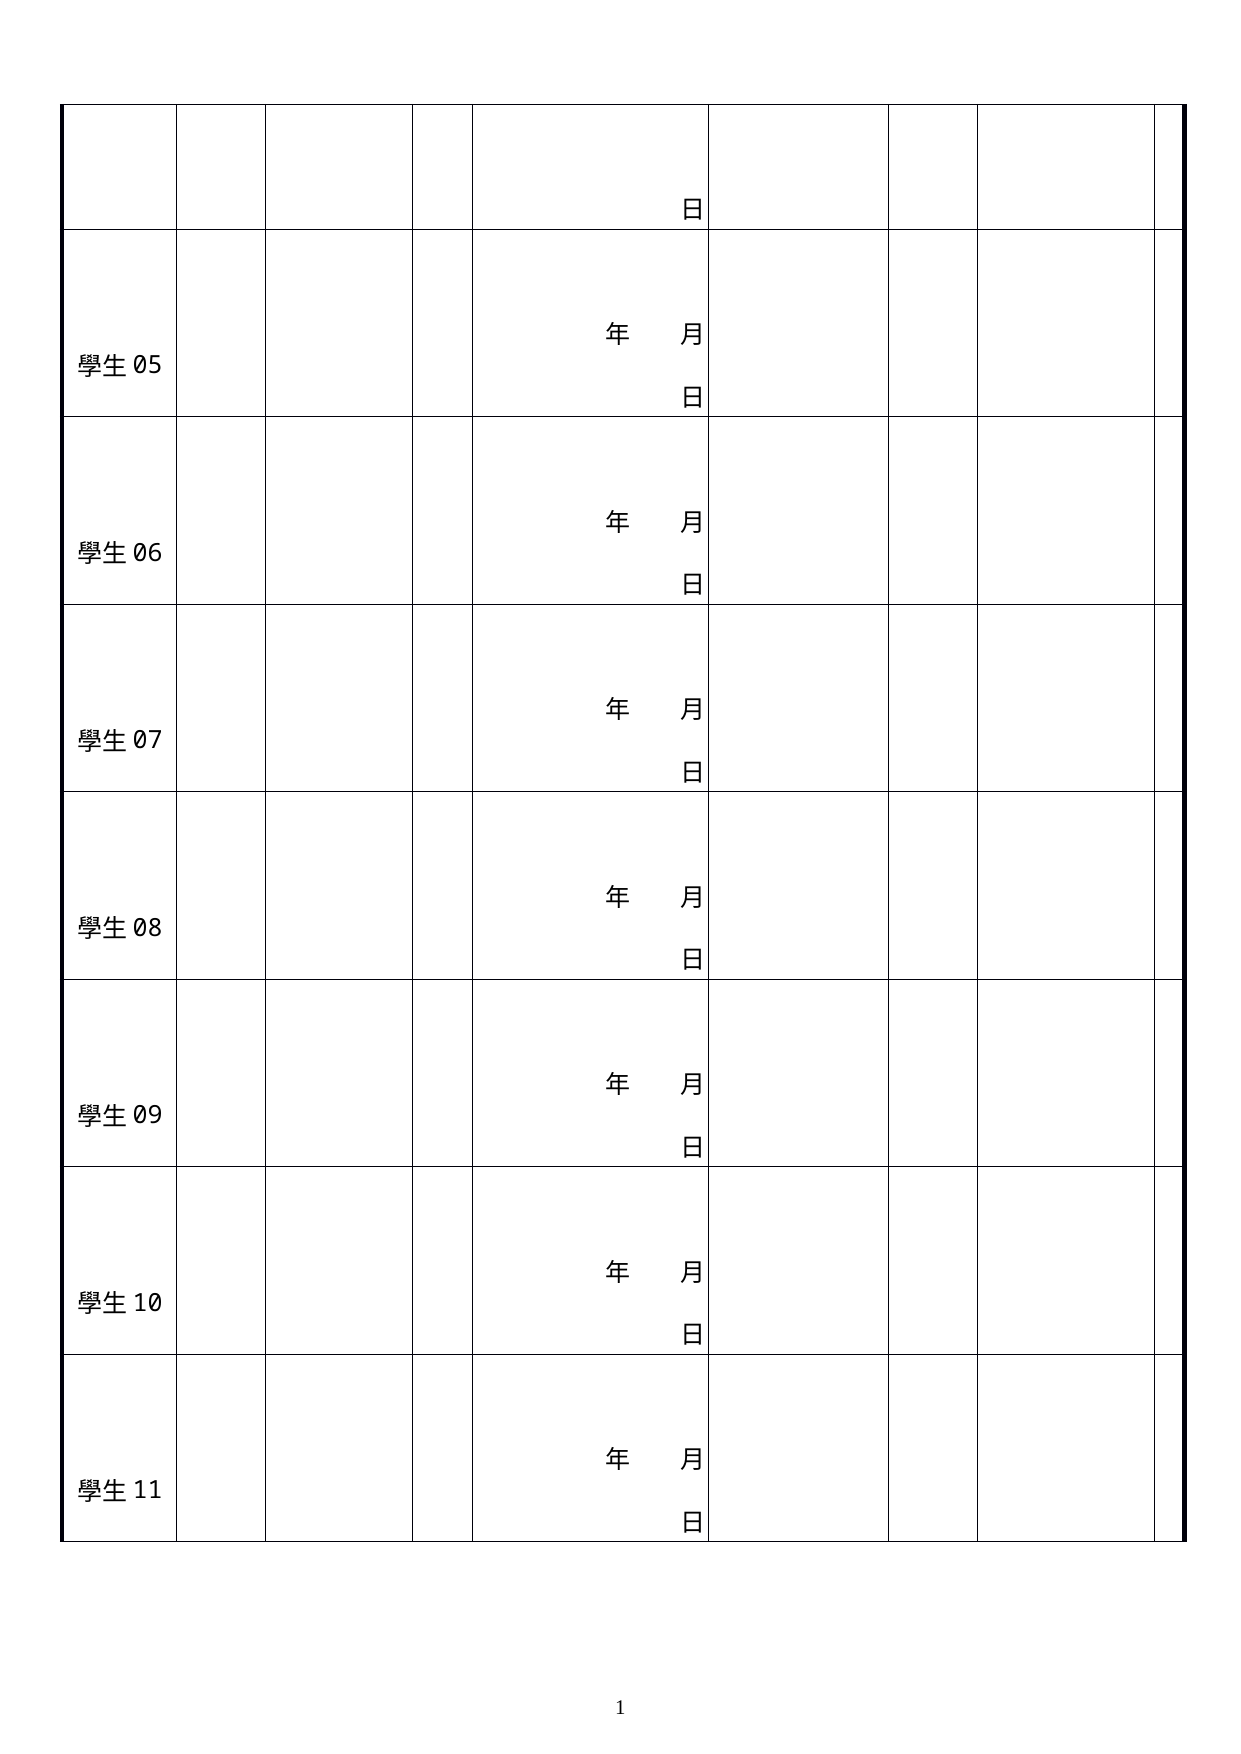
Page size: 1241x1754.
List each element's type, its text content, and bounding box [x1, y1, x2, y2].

table_cell [709, 1355, 888, 1541]
table_cell [413, 980, 472, 1166]
table_cell 年 月 日 [473, 605, 708, 791]
table_cell [177, 605, 265, 791]
table_cell [978, 980, 1154, 1166]
table_cell 學生05 [64, 230, 176, 416]
table_cell [413, 105, 472, 229]
table_cell [266, 792, 412, 979]
table_cell [889, 792, 977, 979]
table_cell [1155, 417, 1182, 604]
table_cell [889, 1355, 977, 1541]
table_cell [1155, 980, 1182, 1166]
table_cell [177, 1167, 265, 1354]
table_cell 年 月 日 [473, 792, 708, 979]
table_cell [978, 792, 1154, 979]
table_cell [177, 980, 265, 1166]
table_cell [709, 1167, 888, 1354]
table_cell [413, 417, 472, 604]
table_cell [266, 230, 412, 416]
table_cell 日 [473, 105, 708, 229]
table_cell [1155, 1167, 1182, 1354]
table_cell [1155, 1355, 1182, 1541]
table_cell [266, 417, 412, 604]
table_cell [266, 1355, 412, 1541]
table_cell [709, 605, 888, 791]
table_cell [978, 1167, 1154, 1354]
table_cell 學生10 [64, 1167, 176, 1354]
table_cell [177, 230, 265, 416]
table_cell [177, 792, 265, 979]
table_cell [709, 792, 888, 979]
table_cell [1155, 792, 1182, 979]
table_cell [413, 1167, 472, 1354]
table_cell [413, 792, 472, 979]
table_cell [709, 230, 888, 416]
table_cell [889, 1167, 977, 1354]
table_cell [889, 417, 977, 604]
table_cell [889, 230, 977, 416]
table_cell [177, 417, 265, 604]
table_cell [266, 105, 412, 229]
table_cell [889, 105, 977, 229]
table_cell 年 月 日 [473, 1167, 708, 1354]
table_cell [978, 230, 1154, 416]
table_cell [64, 105, 176, 229]
table_cell [709, 417, 888, 604]
table_cell [889, 605, 977, 791]
table_cell [978, 417, 1154, 604]
table_cell [1155, 230, 1182, 416]
table_cell [266, 980, 412, 1166]
table_cell [978, 605, 1154, 791]
table_cell 學生07 [64, 605, 176, 791]
table_cell [709, 980, 888, 1166]
table_cell 年 月 日 [473, 1355, 708, 1541]
table_cell [177, 105, 265, 229]
table_cell [978, 105, 1154, 229]
table_cell 學生09 [64, 980, 176, 1166]
table_cell [413, 605, 472, 791]
table_cell [709, 105, 888, 229]
table_cell [413, 230, 472, 416]
table_cell [266, 1167, 412, 1354]
table_cell 年 月 日 [473, 230, 708, 416]
table_cell 學生06 [64, 417, 176, 604]
table_cell 學生11 [64, 1355, 176, 1541]
table_cell [413, 1355, 472, 1541]
table_cell [1155, 605, 1182, 791]
table_cell [266, 605, 412, 791]
table_cell [978, 1355, 1154, 1541]
table_cell [1155, 105, 1182, 229]
table_cell 年 月 日 [473, 417, 708, 604]
table_cell 學生08 [64, 792, 176, 979]
table_cell 年 月 日 [473, 980, 708, 1166]
table_cell [177, 1355, 265, 1541]
table_cell [889, 980, 977, 1166]
